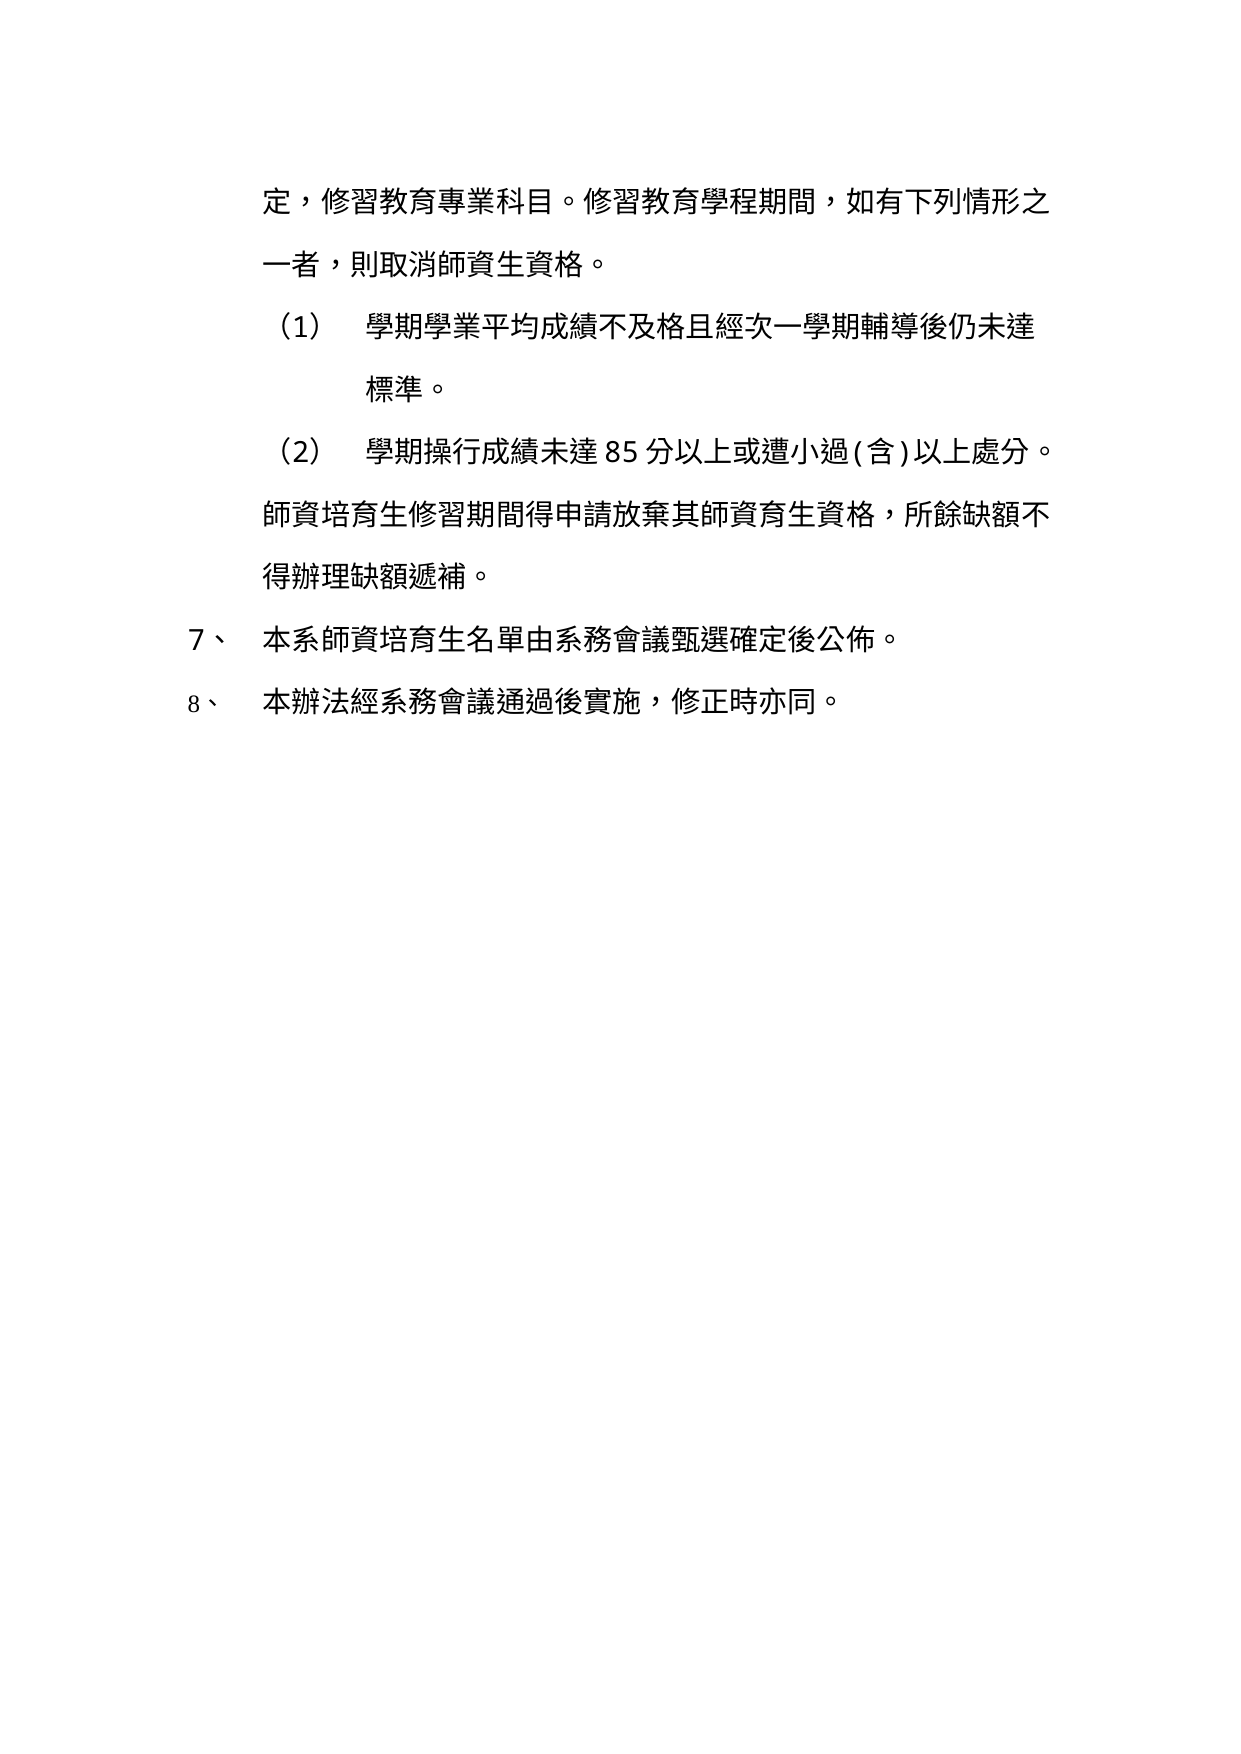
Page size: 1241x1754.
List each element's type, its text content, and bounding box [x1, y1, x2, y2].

list 本系師資培育生名單由系務會議甄選確定後公佈。 [187, 596, 1053, 658]
list 定，修習教育專業科目。修習教育學程期間，如有下列情形之一者，則取消師資生資格。 [187, 158, 1053, 283]
list 學期操行成績未達85分以上或遭小過(含)以上處分。 [262, 408, 1053, 471]
list 學期學業平均成績不及格且經次一學期輔導後仍未達標準。 [262, 283, 1053, 408]
text 師資培育生修習期間得申請放棄其師資育生資格，所餘缺額不得辦理缺額遞補。 [262, 471, 1053, 596]
list 本辦法經系務會議通過後實施，修正時亦同。 [187, 658, 1053, 721]
